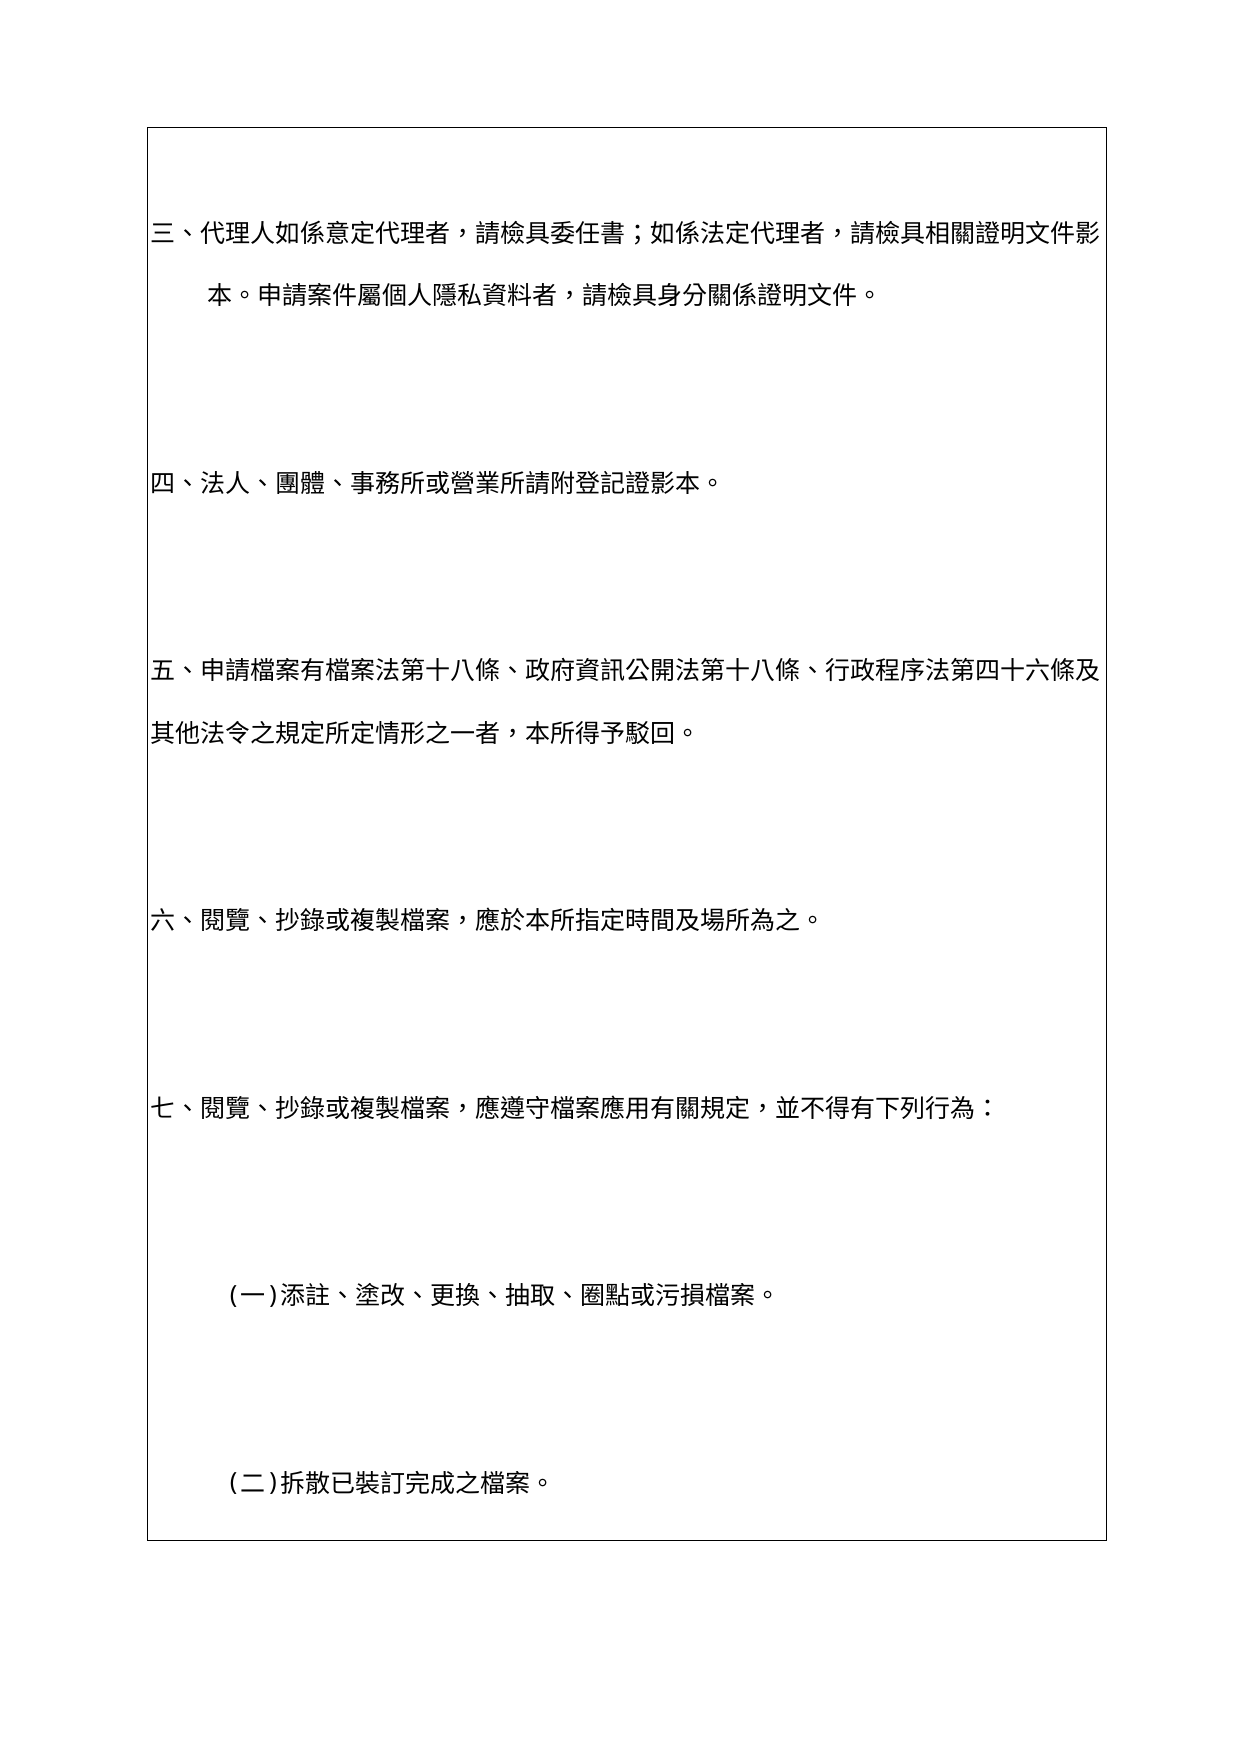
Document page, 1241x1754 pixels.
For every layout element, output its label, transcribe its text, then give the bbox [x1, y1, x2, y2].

table_header 三、代理人如係意定代理者，請檢具委任書；如係法定代理者，請檢具相關證明文件影本。申請案件屬個人隱私資料者，請檢具身分關係證明文件。 四、法人、團體、事務所或營業所請附登記證影本。 五、申請檔案有檔案法第十八條、政府資訊公開法第十八條、行政程序法第四十六條及其他法令之規定所定情形之一者，本所得予駁回。 六、閱覽、抄錄或複製檔案，應於本所指定時間及場所為之。 七、閱覽、抄錄或複製檔案，應遵守檔案應用有關規定，並不得有下列行為： (一)添註、塗改、更換、抽取、圈點或污損檔案。 (二)拆散已裝訂完成之檔案。 [148, 128, 1106, 1539]
